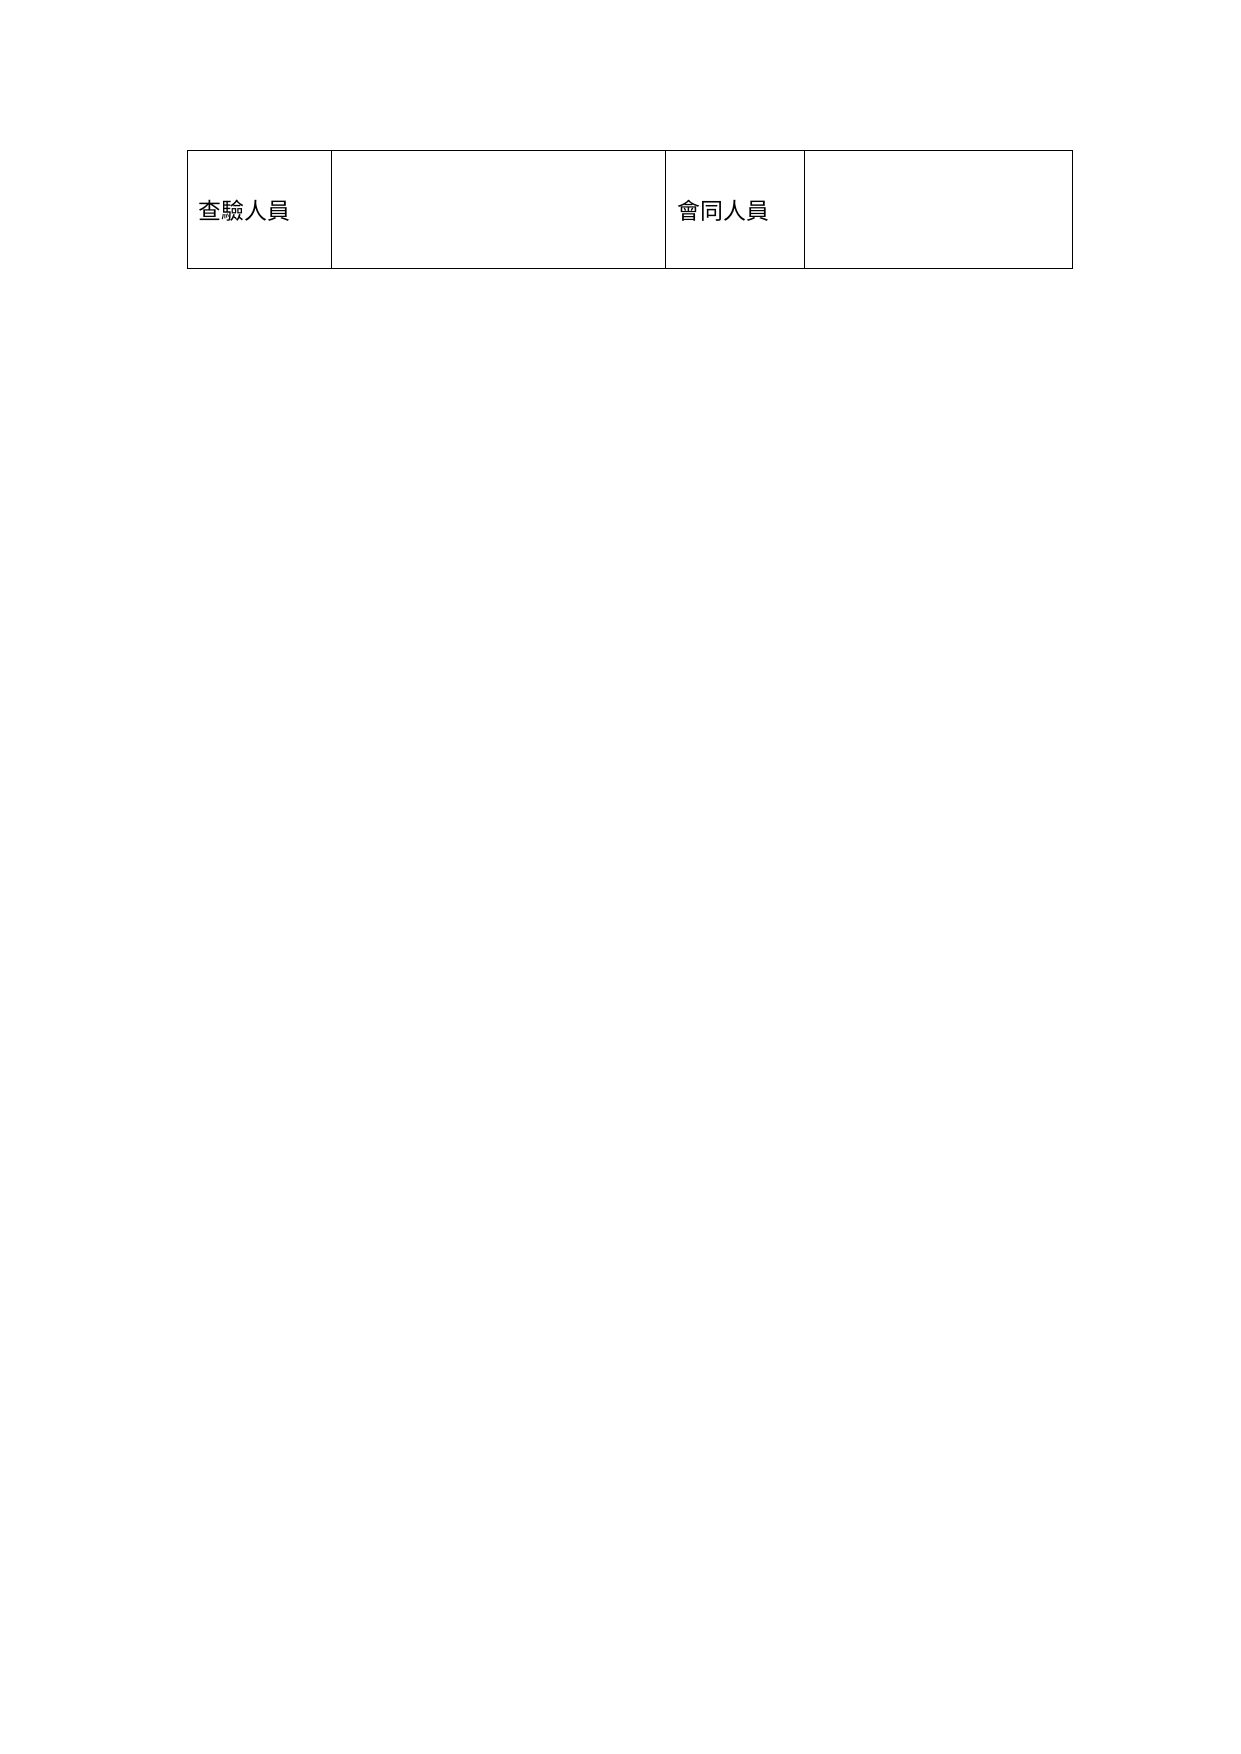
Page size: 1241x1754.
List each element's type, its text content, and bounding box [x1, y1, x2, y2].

table_cell [332, 151, 665, 268]
table_cell 會同人員 [666, 151, 804, 268]
table_cell [805, 151, 1072, 268]
table_cell 查驗人員 [188, 151, 331, 268]
